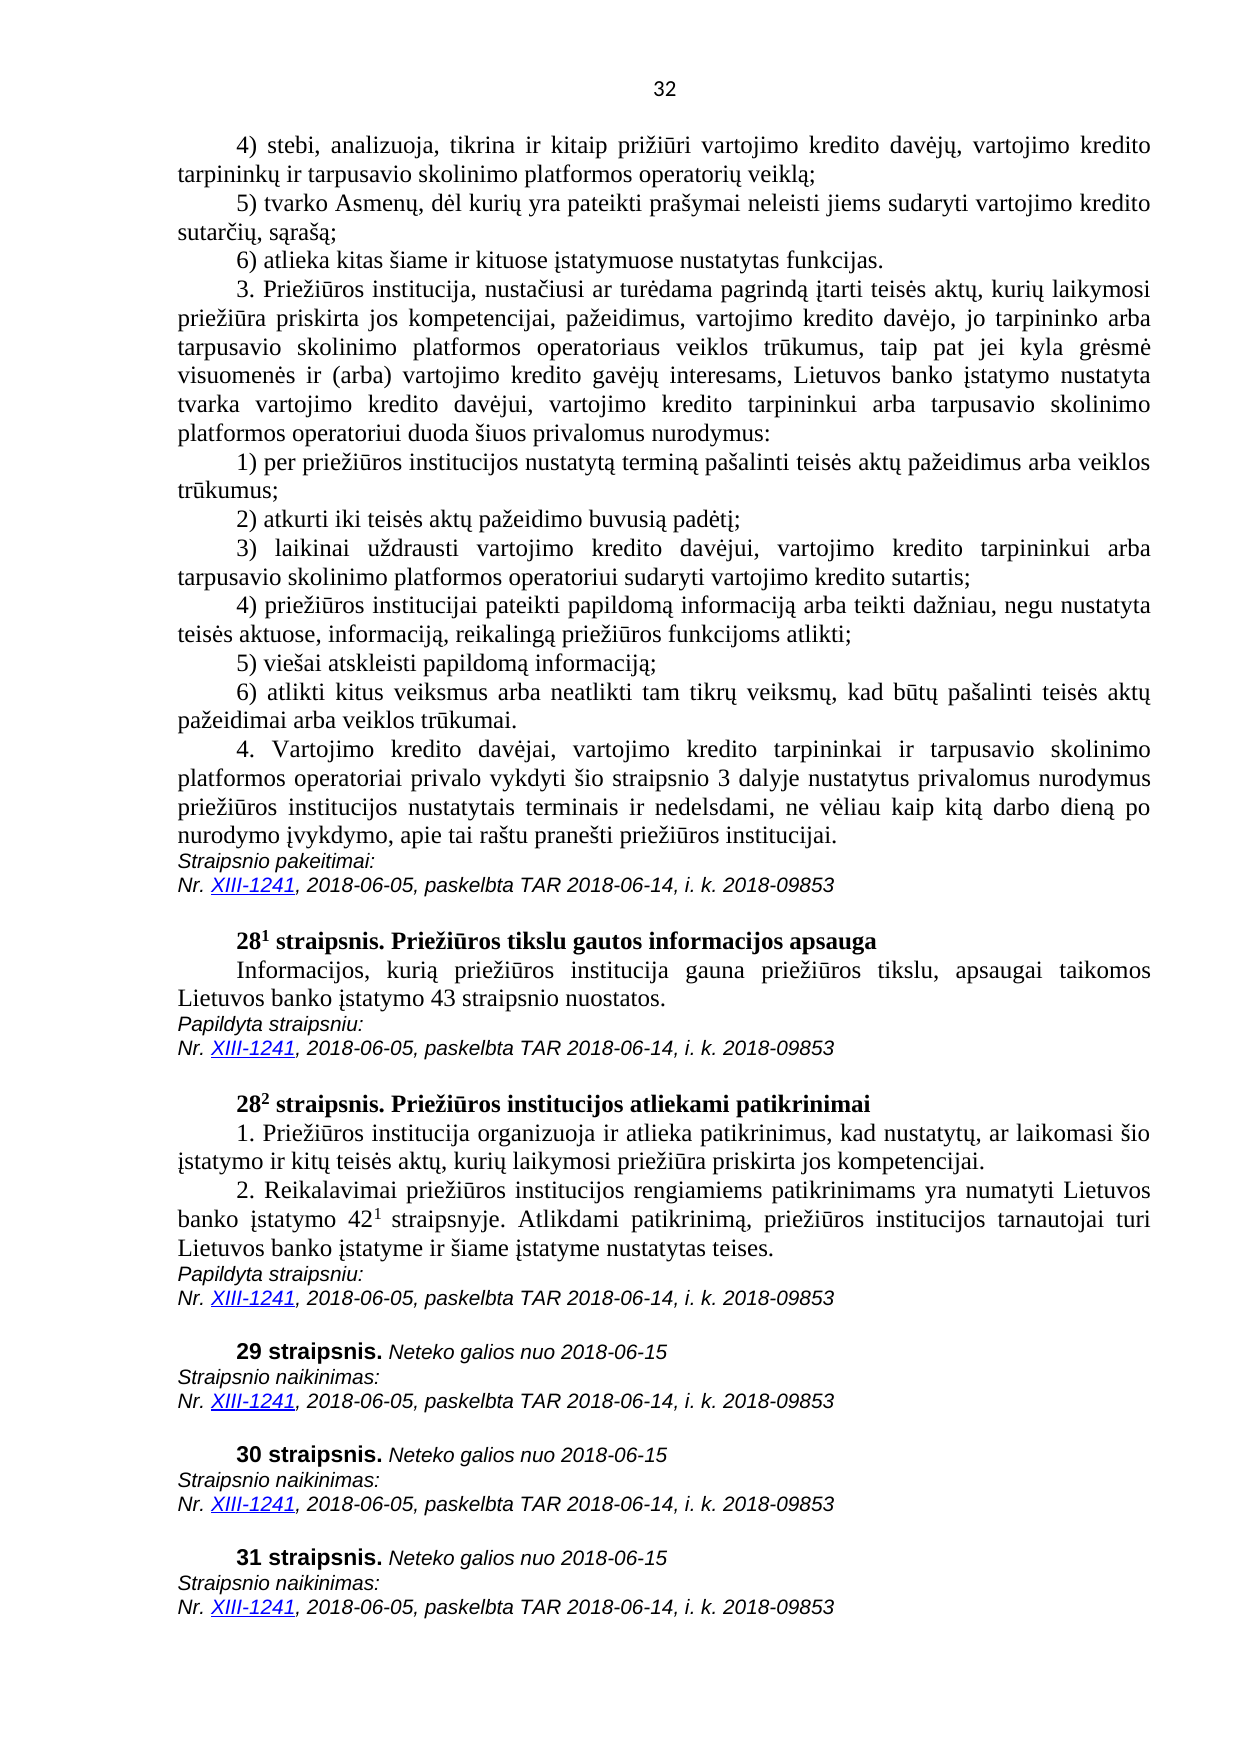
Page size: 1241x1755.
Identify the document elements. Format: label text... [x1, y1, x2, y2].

text Nr. XIII-1241, 2018-06-05, paskelbta TAR 2018-06-14, i. k. 2018-09853 [177, 873, 1152, 897]
text Papildyta straipsniu: [177, 1012, 1152, 1036]
text 4) priežiūros institucijai pateikti papildomą informaciją arba teikti dažniau, negu nustatyta teisės aktuose, informaciją, reikalingą priežiūros funkcijoms atlikti; [177, 591, 1152, 648]
text Informacijos, kurią priežiūros institucija gauna priežiūros tikslu, apsaugai taikomos Lietuvos banko įstatymo 43 straipsnio nuostatos. [177, 955, 1152, 1012]
text Nr. XIII-1241, 2018-06-05, paskelbta TAR 2018-06-14, i. k. 2018-09853 [177, 1285, 1152, 1309]
text Nr. XIII-1241, 2018-06-05, paskelbta TAR 2018-06-14, i. k. 2018-09853 [177, 1491, 1152, 1515]
text 30 straipsnis. Neteko galios nuo 2018-06-15 [177, 1441, 1152, 1467]
text Nr. XIII-1241, 2018-06-05, paskelbta TAR 2018-06-14, i. k. 2018-09853 [177, 1388, 1152, 1412]
text 29 straipsnis. Neteko galios nuo 2018-06-15 [177, 1338, 1152, 1364]
text 2) atkurti iki teisės aktų pažeidimo buvusią padėtį; [177, 504, 1152, 533]
text Straipsnio pakeitimai: [177, 849, 1152, 873]
text 3) laikinai uždrausti vartojimo kredito davėjui, vartojimo kredito tarpininkui arba tarpusavio skolinimo platformos operatoriui sudaryti vartojimo kredito sutartis; [177, 533, 1152, 591]
text 5) viešai atskleisti papildomą informaciją; [177, 648, 1152, 677]
text 2. Reikalavimai priežiūros institucijos rengiamiems patikrinimams yra numatyti Lietuvos banko įstatymo 421 straipsnyje. Atlikdami patikrinimą, priežiūros institucijos tarnautojai turi Lietuvos banko įstatyme ir šiame įstatyme nustatytas teises. [177, 1175, 1152, 1261]
text 1) per priežiūros institucijos nustatytą terminą pašalinti teisės aktų pažeidimus arba veiklos trūkumus; [177, 447, 1152, 504]
text 31 straipsnis. Neteko galios nuo 2018-06-15 [177, 1544, 1152, 1571]
text Papildyta straipsniu: [177, 1261, 1152, 1285]
text 4. Vartojimo kredito davėjai, vartojimo kredito tarpininkai ir tarpusavio skolinimo platformos operatoriai privalo vykdyti šio straipsnio 3 dalyje nustatytus privalomus nurodymus priežiūros institucijos nustatytais terminais ir nedelsdami, ne vėliau kaip kitą darbo dieną po nurodymo įvykdymo, apie tai raštu pranešti priežiūros institucijai. [177, 734, 1152, 849]
text 1. Priežiūros institucija organizuoja ir atlieka patikrinimus, kad nustatytų, ar laikomasi šio įstatymo ir kitų teisės aktų, kurių laikymosi priežiūra priskirta jos kompetencijai. [177, 1118, 1152, 1175]
text Straipsnio naikinimas: [177, 1364, 1152, 1388]
text 3. Priežiūros institucija, nustačiusi ar turėdama pagrindą įtarti teisės aktų, kurių laikymosi priežiūra priskirta jos kompetencijai, pažeidimus, vartojimo kredito davėjo, jo tarpininko arba tarpusavio skolinimo platformos operatoriaus veiklos trūkumus, taip pat jei kyla grėsmė visuomenės ir (arba) vartojimo kredito gavėjų interesams, Lietuvos banko įstatymo nustatyta tvarka vartojimo kredito davėjui, vartojimo kredito tarpininkui arba tarpusavio skolinimo platformos operatoriui duoda šiuos privalomus nurodymus: [177, 274, 1152, 447]
text Straipsnio naikinimas: [177, 1571, 1152, 1594]
text Nr. XIII-1241, 2018-06-05, paskelbta TAR 2018-06-14, i. k. 2018-09853 [177, 1594, 1152, 1618]
text 5) tvarko Asmenų, dėl kurių yra pateikti prašymai neleisti jiems sudaryti vartojimo kredito sutarčių, sąrašą; [177, 188, 1152, 246]
text 282 straipsnis. Priežiūros institucijos atliekami patikrinimai [177, 1089, 1152, 1118]
text 6) atlieka kitas šiame ir kituose įstatymuose nustatytas funkcijas. [177, 246, 1152, 274]
text 281 straipsnis. Priežiūros tikslu gautos informacijos apsauga [177, 926, 1152, 955]
text Straipsnio naikinimas: [177, 1467, 1152, 1491]
text 6) atlikti kitus veiksmus arba neatlikti tam tikrų veiksmų, kad būtų pašalinti teisės aktų pažeidimai arba veiklos trūkumai. [177, 677, 1152, 734]
text 4) stebi, analizuoja, tikrina ir kitaip prižiūri vartojimo kredito davėjų, vartojimo kredito tarpininkų ir tarpusavio skolinimo platformos operatorių veiklą; [177, 131, 1152, 188]
text Nr. XIII-1241, 2018-06-05, paskelbta TAR 2018-06-14, i. k. 2018-09853 [177, 1036, 1152, 1060]
